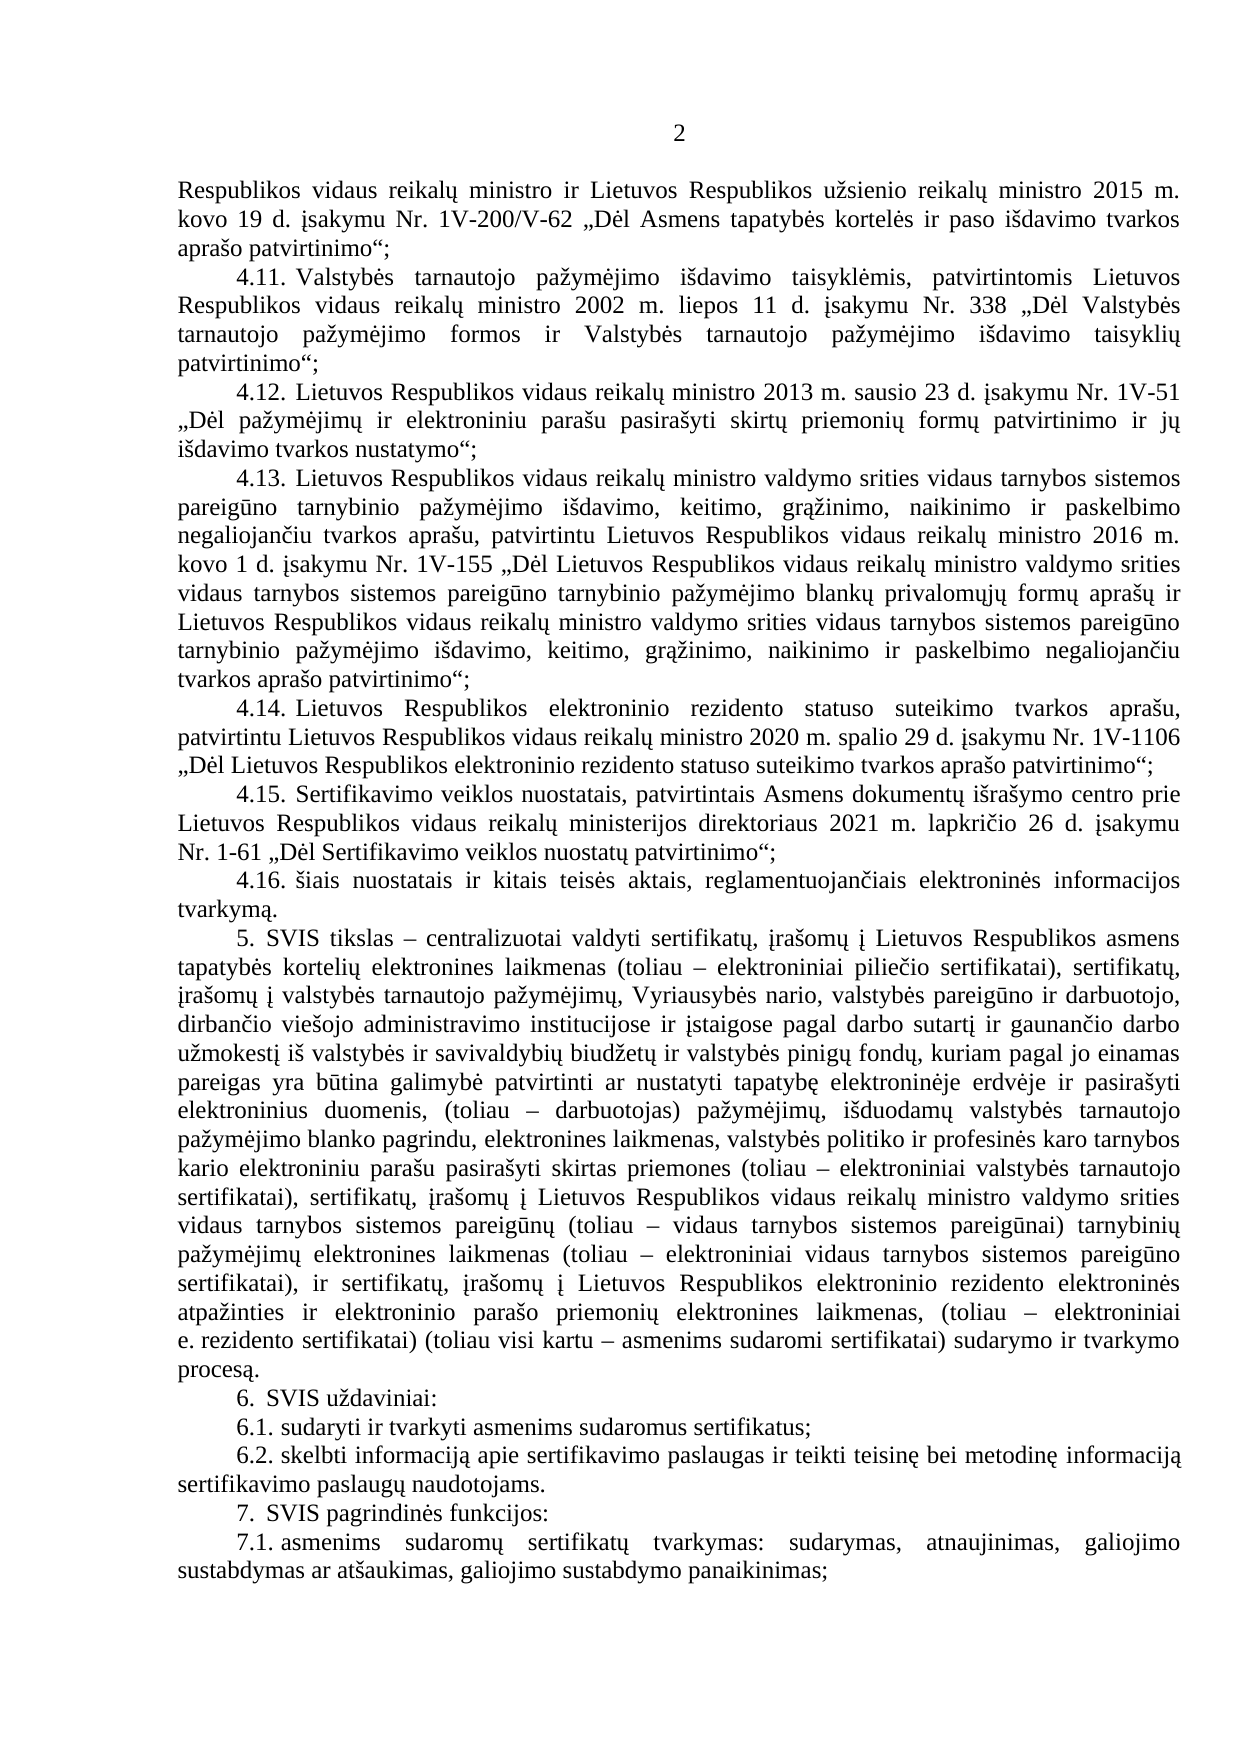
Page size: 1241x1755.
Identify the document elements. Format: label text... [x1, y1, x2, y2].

text 4.13. Lietuvos Respublikos vidaus reikalų ministro valdymo srities vidaus tarnybos sistemos pareigūno tarnybinio pažymėjimo išdavimo, keitimo, grąžinimo, naikinimo ir paskelbimo negaliojančiu tvarkos aprašu, patvirtintu Lietuvos Respublikos vidaus reikalų ministro 2016 m. kovo 1 d. įsakymu Nr. 1V-155 „Dėl Lietuvos Respublikos vidaus reikalų ministro valdymo srities vidaus tarnybos sistemos pareigūno tarnybinio pažymėjimo blankų privalomųjų formų aprašų ir Lietuvos Respublikos vidaus reikalų ministro valdymo srities vidaus tarnybos sistemos pareigūno tarnybinio pažymėjimo išdavimo, keitimo, grąžinimo, naikinimo ir paskelbimo negaliojančiu tvarkos aprašo patvirtinimo“; [177, 463, 1181, 693]
text 7. SVIS pagrindinės funkcijos: [177, 1498, 1181, 1527]
text 4.16. šiais nuostatais ir kitais teisės aktais, reglamentuojančiais elektroninės informacijos tvarkymą. [177, 866, 1181, 923]
text 4.14. Lietuvos Respublikos elektroninio rezidento statuso suteikimo tvarkos aprašu, patvirtintu Lietuvos Respublikos vidaus reikalų ministro 2020 m. spalio 29 d. įsakymu Nr. 1V-1106 „Dėl Lietuvos Respublikos elektroninio rezidento statuso suteikimo tvarkos aprašo patvirtinimo“; [177, 693, 1181, 779]
text 4.15. Sertifikavimo veiklos nuostatais, patvirtintais Asmens dokumentų išrašymo centro prie Lietuvos Respublikos vidaus reikalų ministerijos direktoriaus 2021 m. lapkričio 26 d. įsakymu Nr. 1-61 „Dėl Sertifikavimo veiklos nuostatų patvirtinimo“; [177, 779, 1181, 866]
text 5. SVIS tikslas – centralizuotai valdyti sertifikatų, įrašomų į Lietuvos Respublikos asmens tapatybės kortelių elektronines laikmenas (toliau – elektroniniai piliečio sertifikatai), sertifikatų, įrašomų į valstybės tarnautojo pažymėjimų, Vyriausybės nario, valstybės pareigūno ir darbuotojo, dirbančio viešojo administravimo institucijose ir įstaigose pagal darbo sutartį ir gaunančio darbo užmokestį iš valstybės ir savivaldybių biudžetų ir valstybės pinigų fondų, kuriam pagal jo einamas pareigas yra būtina galimybė patvirtinti ar nustatyti tapatybę elektroninėje erdvėje ir pasirašyti elektroninius duomenis, (toliau – darbuotojas) pažymėjimų, išduodamų valstybės tarnautojo pažymėjimo blanko pagrindu, elektronines laikmenas, valstybės politiko ir profesinės karo tarnybos kario elektroniniu parašu pasirašyti skirtas priemones (toliau – elektroniniai valstybės tarnautojo sertifikatai), sertifikatų, įrašomų į Lietuvos Respublikos vidaus reikalų ministro valdymo srities vidaus tarnybos sistemos pareigūnų (toliau – vidaus tarnybos sistemos pareigūnai) tarnybinių pažymėjimų elektronines laikmenas (toliau – elektroniniai vidaus tarnybos sistemos pareigūno sertifikatai), ir sertifikatų, įrašomų į Lietuvos Respublikos elektroninio rezidento elektroninės atpažinties ir elektroninio parašo priemonių elektronines laikmenas, (toliau – elektroniniai e. rezidento sertifikatai) (toliau visi kartu – asmenims sudaromi sertifikatai) sudarymo ir tvarkymo procesą. [177, 923, 1181, 1383]
text 6.2. skelbti informaciją apie sertifikavimo paslaugas ir teikti teisinę bei metodinę informaciją sertifikavimo paslaugų naudotojams. [177, 1441, 1181, 1498]
text 7.1. asmenims sudaromų sertifikatų tvarkymas: sudarymas, atnaujinimas, galiojimo sustabdymas ar atšaukimas, galiojimo sustabdymo panaikinimas; [177, 1527, 1181, 1584]
text 6.1. sudaryti ir tvarkyti asmenims sudaromus sertifikatus; [177, 1412, 1181, 1441]
text 4.12. Lietuvos Respublikos vidaus reikalų ministro 2013 m. sausio 23 d. įsakymu Nr. 1V-51 „Dėl pažymėjimų ir elektroniniu parašu pasirašyti skirtų priemonių formų patvirtinimo ir jų išdavimo tvarkos nustatymo“; [177, 377, 1181, 463]
text Respublikos vidaus reikalų ministro ir Lietuvos Respublikos užsienio reikalų ministro 2015 m. kovo 19 d. įsakymu Nr. 1V-200/V-62 „Dėl Asmens tapatybės kortelės ir paso išdavimo tvarkos aprašo patvirtinimo“; [177, 176, 1181, 262]
text 4.11. Valstybės tarnautojo pažymėjimo išdavimo taisyklėmis, patvirtintomis Lietuvos Respublikos vidaus reikalų ministro 2002 m. liepos 11 d. įsakymu Nr. 338 „Dėl Valstybės tarnautojo pažymėjimo formos ir Valstybės tarnautojo pažymėjimo išdavimo taisyklių patvirtinimo“; [177, 262, 1181, 377]
text 6. SVIS uždaviniai: [177, 1383, 1181, 1412]
